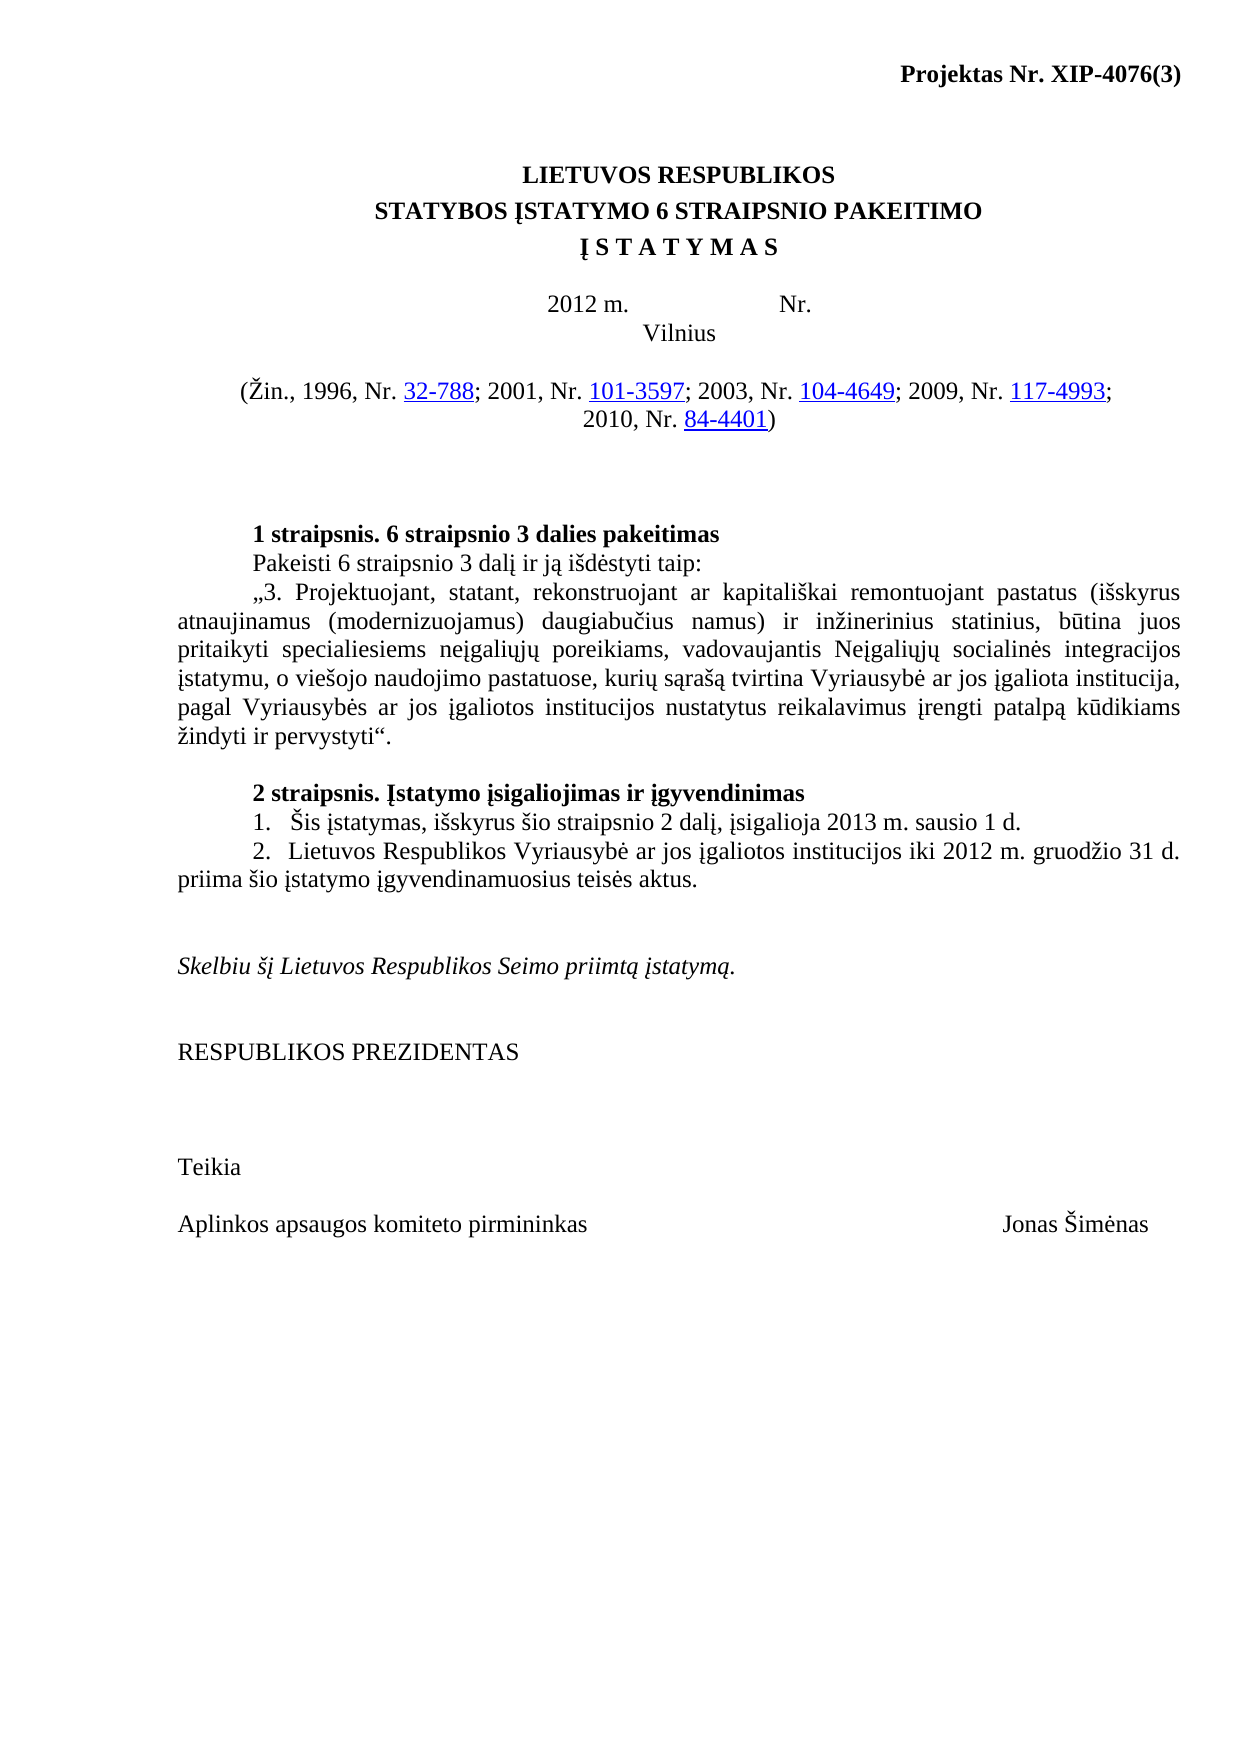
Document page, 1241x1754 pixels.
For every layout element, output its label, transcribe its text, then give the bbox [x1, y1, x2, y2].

text Į S T A T Y M A S [177, 232, 1180, 261]
text Skelbiu šį Lietuvos Respublikos Seimo priimtą įstatymą. [177, 951, 1181, 979]
text 1 straipsnis. 6 straipsnio 3 dalies pakeitimas [177, 519, 1181, 548]
text LIETUVOS RESPUBLIKOS [177, 160, 1180, 189]
text 2012 m. Nr. [177, 289, 1181, 318]
text Pakeisti 6 straipsnio 3 dalį ir ją išdėstyti taip: [177, 548, 1181, 577]
text RESPUBLIKOS PREZIDENTAS [177, 1037, 1181, 1066]
text 1. Šis įstatymas, išskyrus šio straipsnio 2 dalį, įsigalioja 2013 m. sausio 1 d. [252, 807, 1181, 836]
text Projektas Nr. XIP-4076(3) [177, 59, 1181, 88]
text Vilnius [177, 318, 1181, 347]
text Aplinkos apsaugos komiteto pirmininkas Jonas Šimėnas [177, 1209, 1181, 1238]
text „3. Projektuojant, statant, rekonstruojant ar kapitališkai remontuojant pastatus (išskyrus atnaujinamus (modernizuojamus) daugiabučius namus) ir inžinerinius statinius, būtina juos pritaikyti specialiesiems neįgaliųjų poreikiams, vadovaujantis Neįgaliųjų socialinės integracijos įstatymu, o viešojo naudojimo pastatuose, kurių sąrašą tvirtina Vyriausybė ar jos įgaliota institucija, pagal Vyriausybės ar jos įgaliotos institucijos nustatytus reikalavimus įrengti patalpą kūdikiams žindyti ir pervystyti“. [177, 577, 1181, 749]
text 2. Lietuvos Respublikos Vyriausybė ar jos įgaliotos institucijos iki 2012 m. gruodžio 31 d. priima šio įstatymo įgyvendinamuosius teisės aktus. [177, 836, 1181, 893]
text Teikia [177, 1152, 1181, 1181]
text (Žin., 1996, Nr. 32-788; 2001, Nr. 101-3597; 2003, Nr. 104-4649; 2009, Nr. 117-4993; [177, 376, 1181, 404]
text STATYBOS ĮSTATYMO 6 STRAIPSNIO PAKEITIMO [177, 196, 1180, 225]
text 2 straipsnis. Įstatymo įsigaliojimas ir įgyvendinimas [177, 778, 1181, 807]
text 2010, Nr. 84-4401) [177, 404, 1181, 433]
